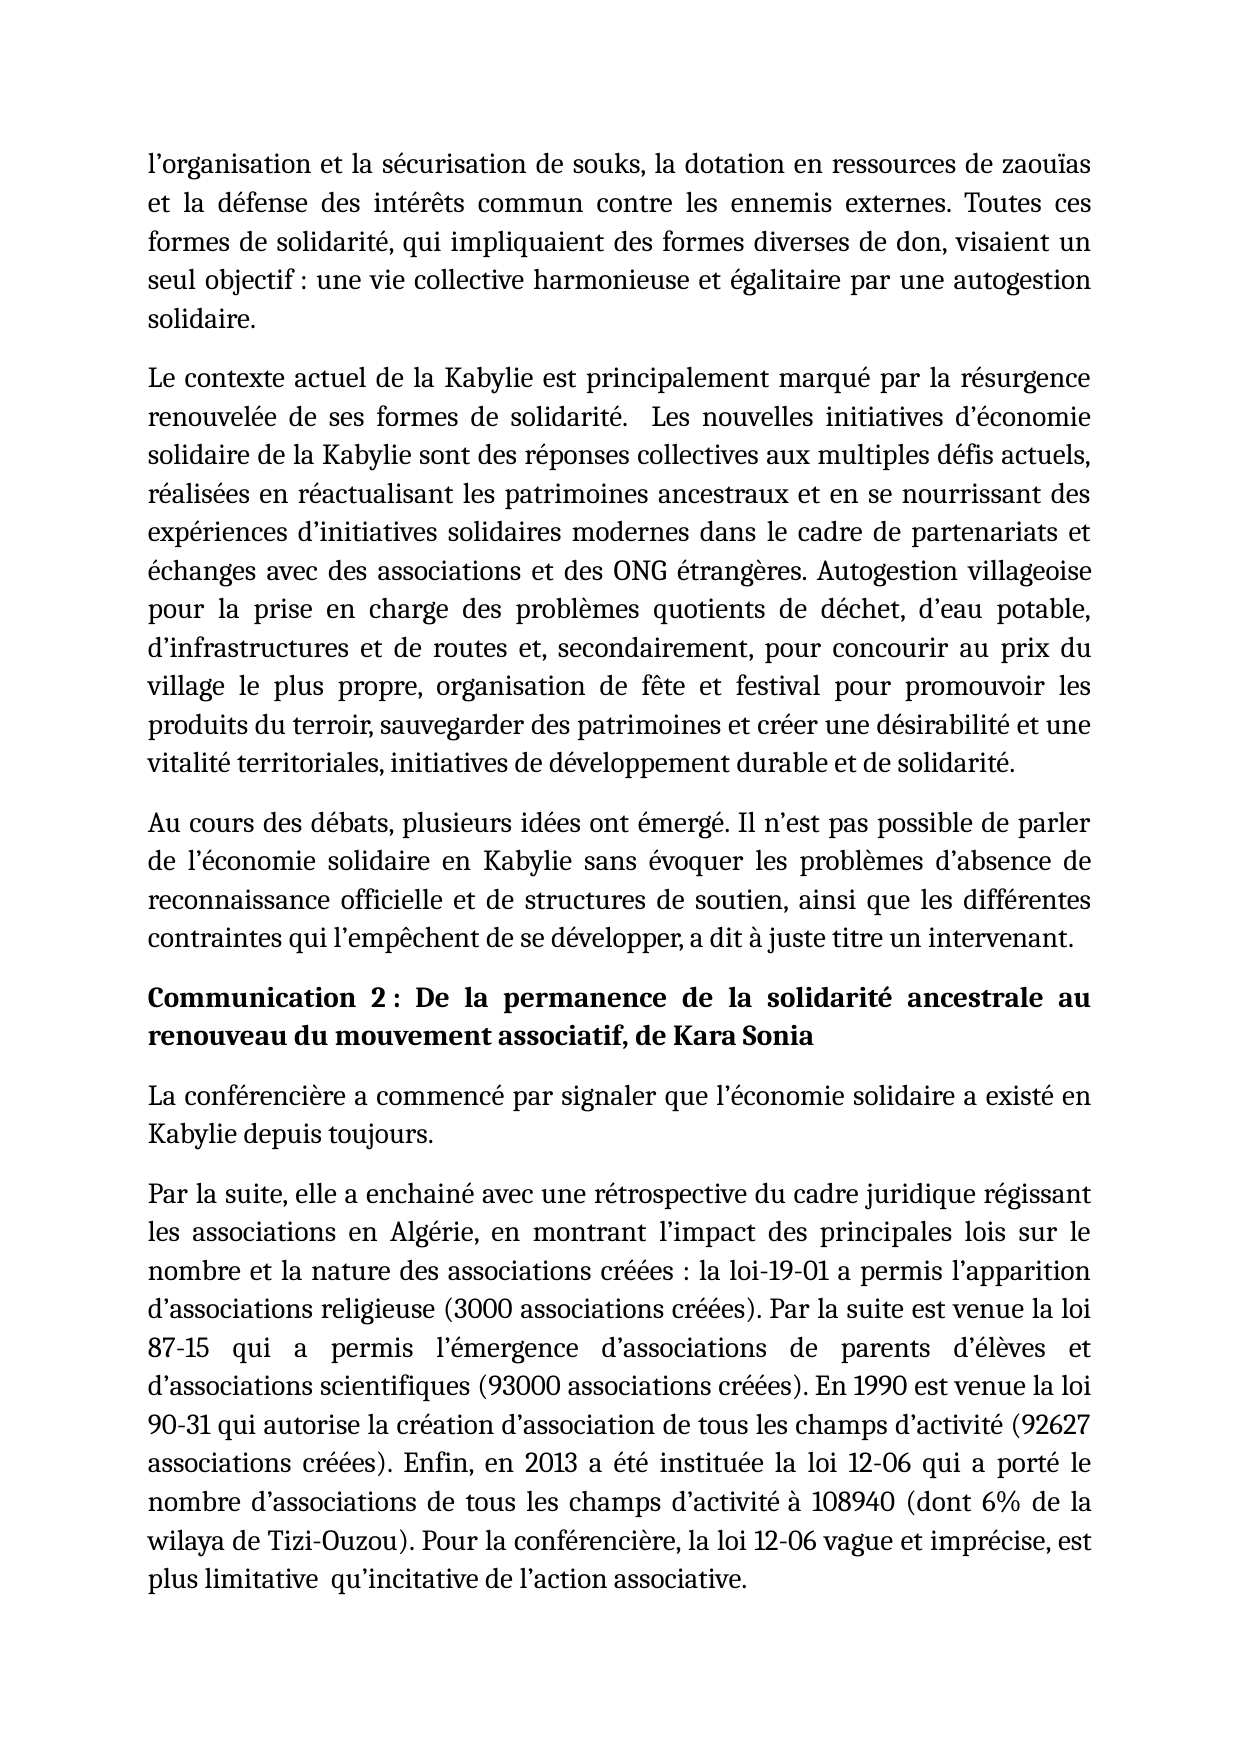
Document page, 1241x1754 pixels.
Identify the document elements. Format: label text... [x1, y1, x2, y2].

text Au cours des débats, plusieurs idées ont émergé. Il n’est pas possible de parler de l’économie solidaire en Kabylie sans évoquer les problèmes d’absence de reconnaissance officielle et de structures de soutien, ainsi que les différentes contraintes qui l’empêchent de se développer, a dit à juste titre un intervenant. [148, 806, 1093, 955]
text Communication 2 : De la permanence de la solidarité ancestrale au renouveau du mouvement associatif, de Kara Sonia [148, 981, 1093, 1053]
text l’organisation et la sécurisation de souks, la dotation en ressources de zaouïas et la défense des intérêts commun contre les ennemis externes. Toutes ces formes de solidarité, qui impliquaient des formes diverses de don, visaient un seul objectif : une vie collective harmonieuse et égalitaire par une autogestion solidaire. [148, 148, 1093, 335]
text La conférencière a commencé par signaler que l’économie solidaire a existé en Kabylie depuis toujours. [148, 1079, 1093, 1151]
text Le contexte actuel de la Kabylie est principalement marqué par la résurgence renouvelée de ses formes de solidarité. Les nouvelles initiatives d’économie solidaire de la Kabylie sont des réponses collectives aux multiples défis actuels, réalisées en réactualisant les patrimoines ancestraux et en se nourrissant des expériences d’initiatives solidaires modernes dans le cadre de partenariats et échanges avec des associations et des ONG étrangères. Autogestion villageoise pour la prise en charge des problèmes quotients de déchet, d’eau potable, d’infrastructures et de routes et, secondairement, pour concourir au prix du village le plus propre, organisation de fête et festival pour promouvoir les produits du terroir, sauvegarder des patrimoines et créer une désirabilité et une vitalité territoriales, initiatives de développement durable et de solidarité. [148, 361, 1093, 780]
text Par la suite, elle a enchainé avec une rétrospective du cadre juridique régissant les associations en Algérie, en montrant l’impact des principales lois sur le nombre et la nature des associations créées : la loi-19-01 a permis l’apparition d’associations religieuse (3000 associations créées). Par la suite est venue la loi 87-15 qui a permis l’émergence d’associations de parents d’élèves et d’associations scientifiques (93000 associations créées). En 1990 est venue la loi 90-31 qui autorise la création d’association de tous les champs d’activité (92627 associations créées). Enfin, en 2013 a été instituée la loi 12-06 qui a porté le nombre d’associations de tous les champs d’activité à 108940 (dont 6% de la wilaya de Tizi-Ouzou). Pour la conférencière, la loi 12-06 vague et imprécise, est plus limitative qu’incitative de l’action associative. [148, 1177, 1093, 1596]
